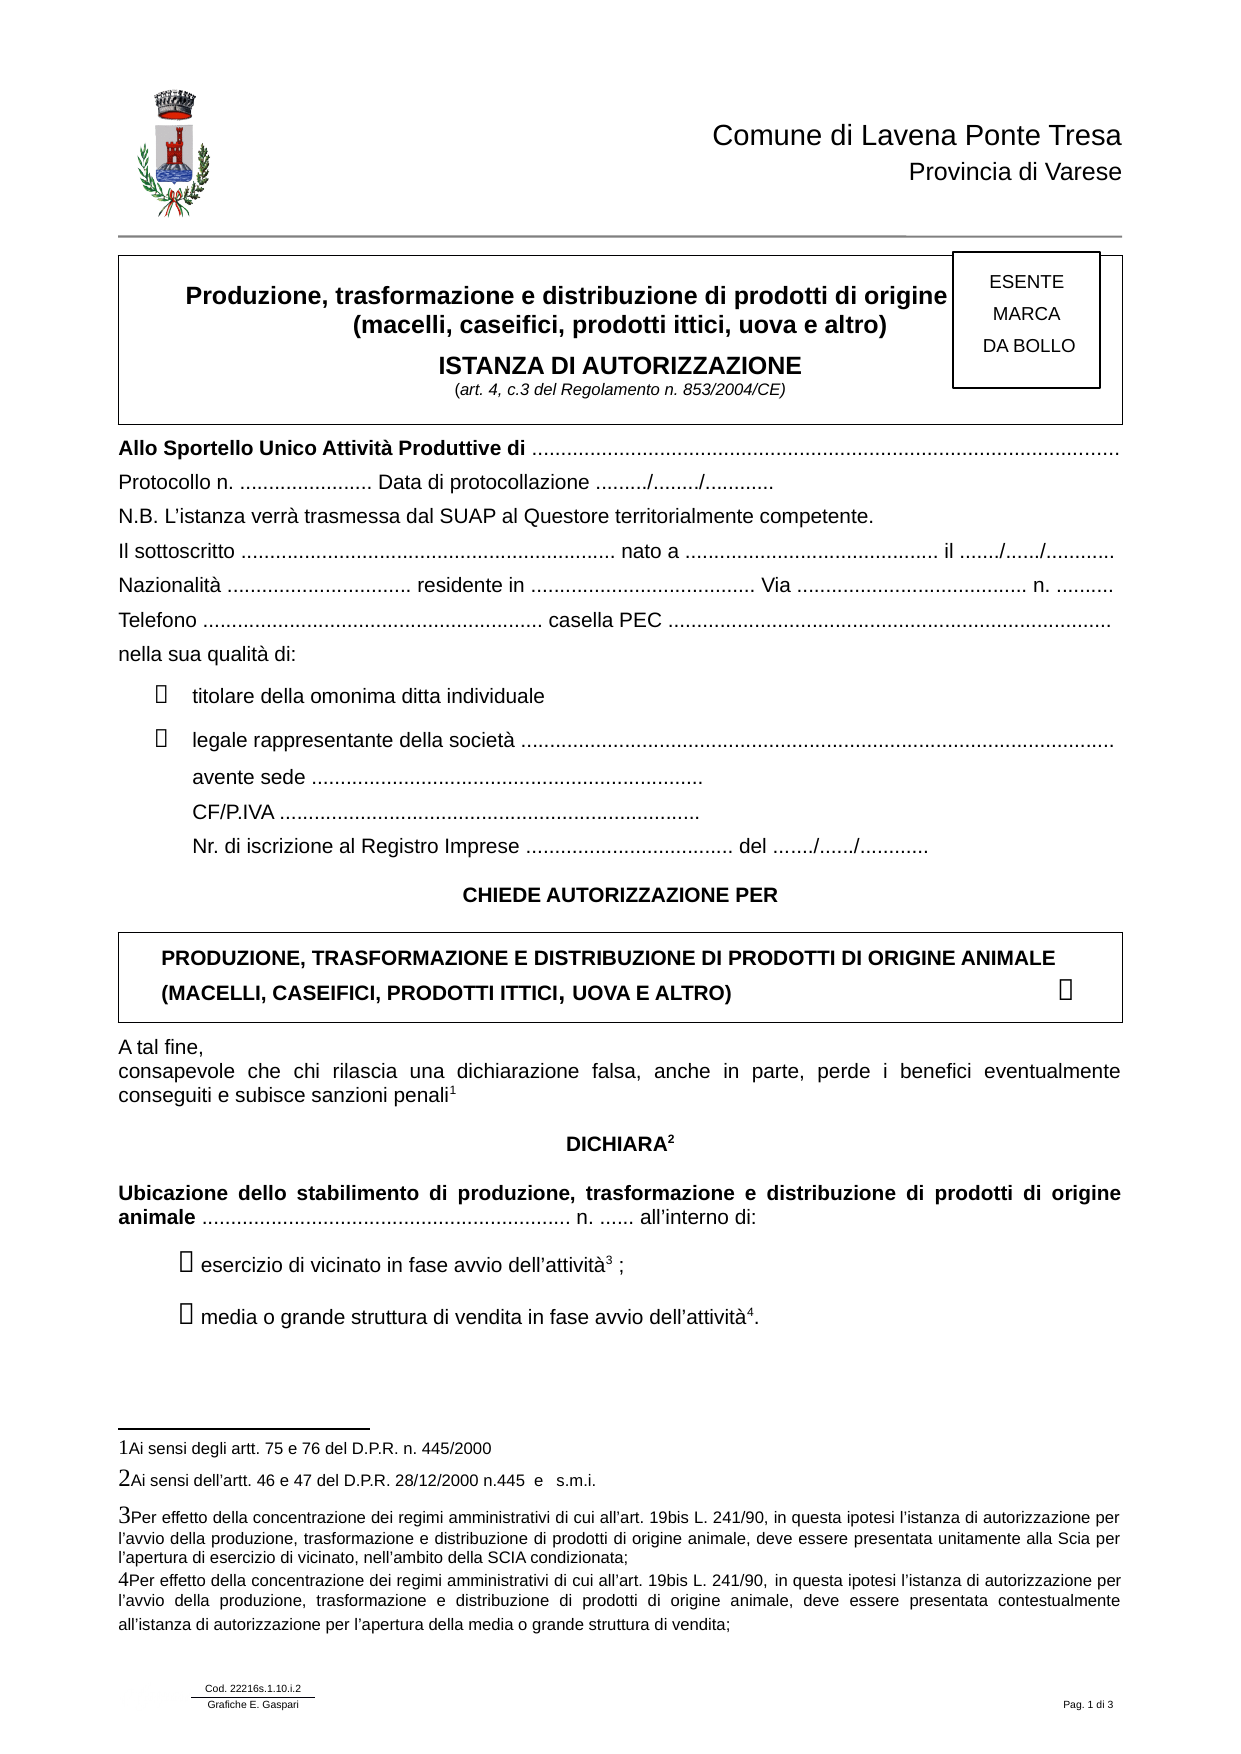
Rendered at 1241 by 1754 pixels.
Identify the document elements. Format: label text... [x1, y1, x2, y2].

text Nazionalità ................................ residente in ....................................... Via ........................................ n. .......... [118, 573, 1122, 597]
text nella sua qualità di: [118, 642, 1122, 666]
text Comune di Lavena Ponte Tresa [224, 118, 1122, 152]
table_header PRODUZIONE, TRASFORMAZIONE E DISTRIBUZIONE DI PRODOTTI DI ORIGINE ANIMALE (MACELLI, CASEIFICI, PRODOTTI ITTICI, UOVA E ALTRO)  [119, 933, 1122, 1022]
text Per effetto della concentrazione dei regimi amministrativi di cui all’art. 19bis L. 241/90, in questa ipotesi l’istanza di autorizzazione per l’avvio della produzione, trasformazione e distribuzione di prodotti di origine animale, deve essere presentata contestualmente all’istanza di autorizzazione per l’apertura della media o grande struttura di vendita; [118, 1567, 1122, 1636]
text  titolare della omonima ditta individuale [153, 676, 1122, 710]
text N.B. L’istanza verrà trasmessa dal SUAP al Questore territorialmente competente. [118, 504, 1122, 528]
text CHIEDE AUTORIZZAZIONE PER [118, 883, 1122, 907]
text CF/P.IVA ......................................................................... [192, 799, 1122, 823]
text Telefono ........................................................... casella PEC ............................................................................. [118, 607, 1122, 631]
text Per effetto della concentrazione dei regimi amministrativi di cui all’art. 19bis L. 241/90, in questa ipotesi l’istanza di autorizzazione per l’avvio della produzione, trasformazione e distribuzione di prodotti di origine animale, deve essere presentata unitamente alla Scia per l’apertura di esercizio di vicinato, nell’ambito della SCIA condizionata; [118, 1500, 1122, 1567]
text consapevole che chi rilascia una dichiarazione falsa, anche in parte, perde i benefici eventualmente conseguiti e subisce sanzioni penali [118, 1059, 1122, 1107]
text Nr. di iscrizione al Registro Imprese .................................... del ......./....../............ [192, 834, 1122, 858]
text DICHIARA [157, 1132, 1083, 1156]
table_header Produzione, trasformazione e distribuzione di prodotti di origine animale (macelli, caseifici, prodotti ittici, uova e altro) ISTANZA DI AUTORIZZAZIONE (art. 4, c.3 del Regolamento n. 853/2004/CE) [119, 256, 1122, 424]
text  media o grande struttura di vendita in fase avvio dell’attività. [177, 1293, 1122, 1333]
text  esercizio di vicinato in fase avvio dell’attività ; [177, 1241, 1122, 1281]
text Ubicazione dello stabilimento di produzione, trasformazione e distribuzione di prodotti di origine animale ................................................................ n. ...... all’interno di: [118, 1181, 1122, 1229]
text  legale rappresentante della società ....................................................................................................... [153, 721, 1122, 755]
text Provincia di Varese [224, 157, 1122, 185]
text Il sottoscritto ................................................................. nato a ............................................ il ......./....../............ [118, 539, 1122, 563]
text Protocollo n. ....................... Data di protocollazione ........./......../............ [118, 470, 1122, 494]
text A tal fine, [118, 1035, 1122, 1059]
text avente sede .................................................................... [192, 765, 1122, 789]
text Allo Sportello Unico Attività Produttive di [118, 436, 1122, 459]
text Ai sensi dell’artt. 46 e 47 del D.P.R. 28/12/2000 n.445 e s.m.i. [118, 1463, 1122, 1492]
text Ai sensi degli artt. 75 e 76 del D.P.R. n. 445/2000 [118, 1435, 1122, 1459]
picture [122, 87, 224, 219]
